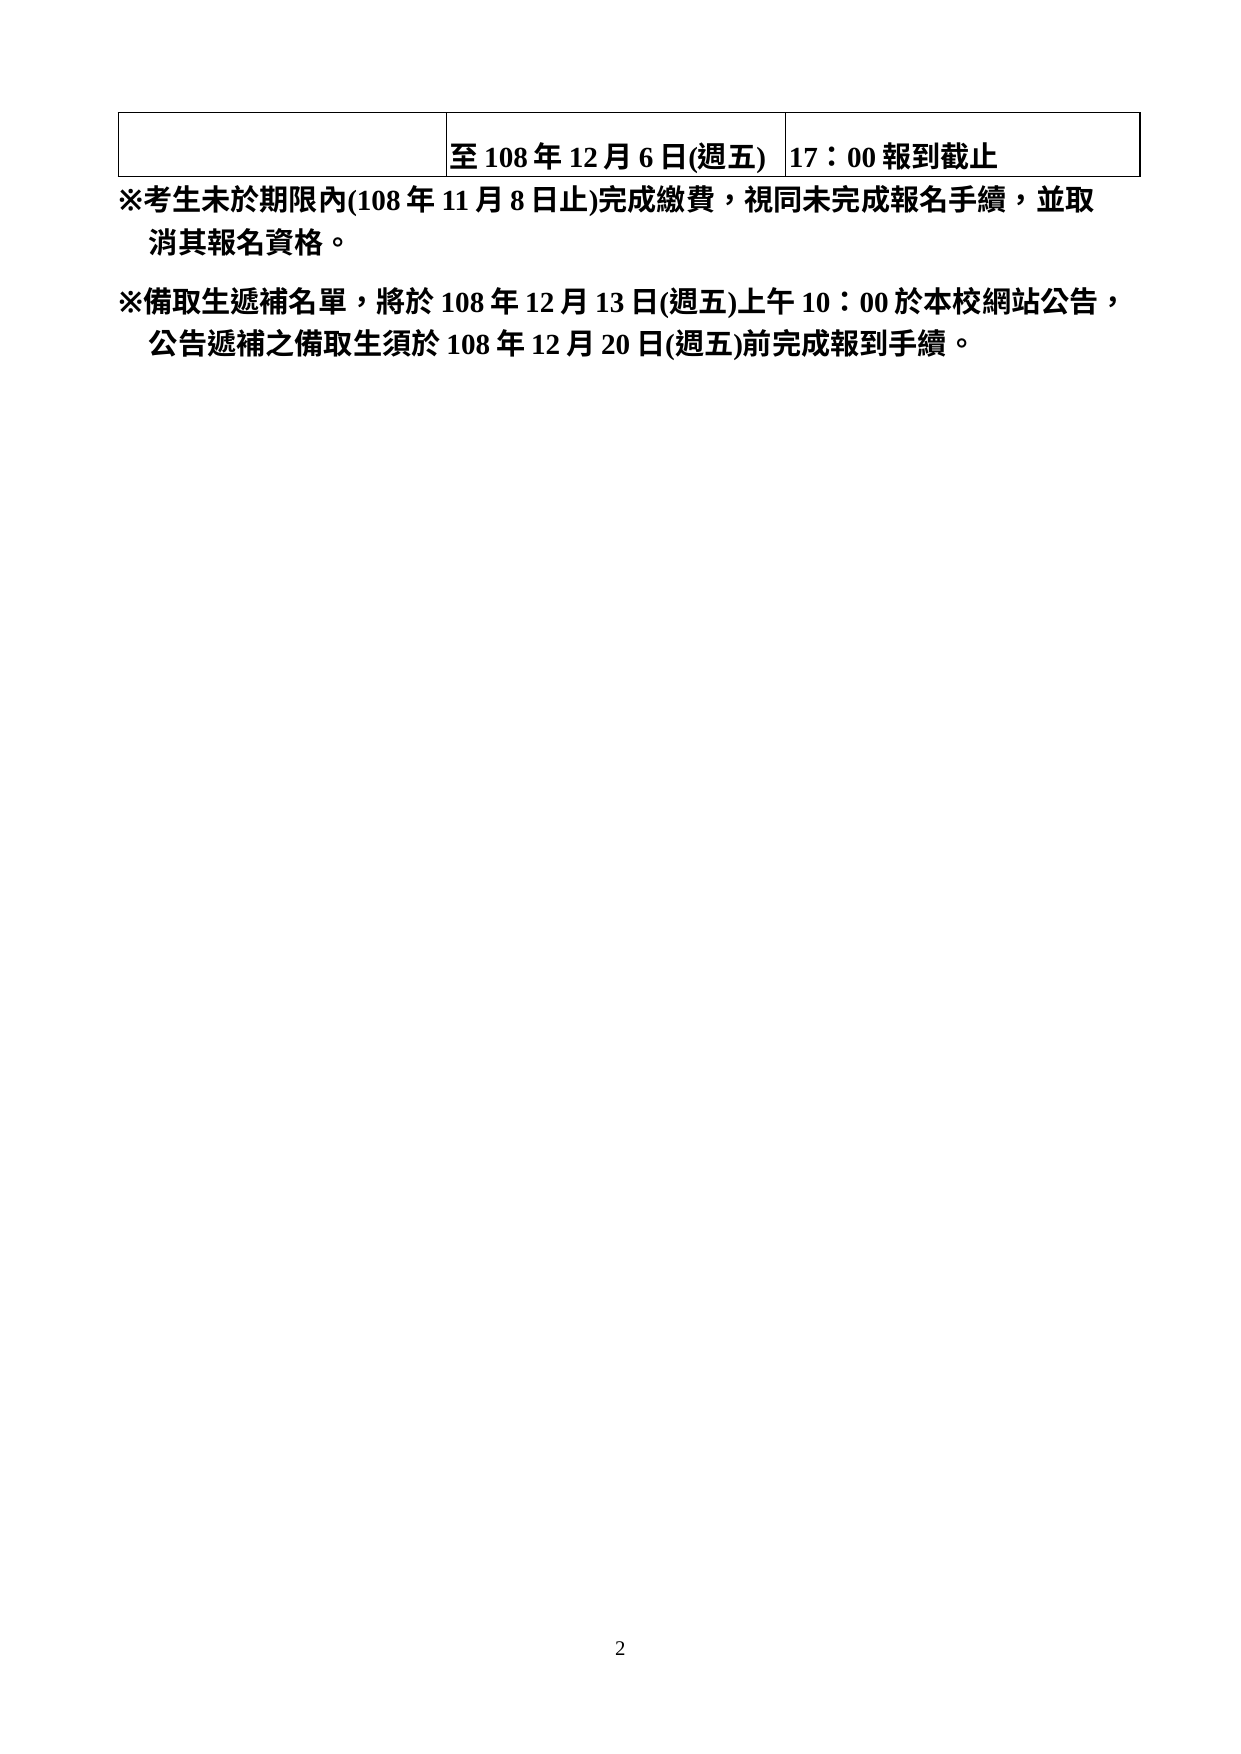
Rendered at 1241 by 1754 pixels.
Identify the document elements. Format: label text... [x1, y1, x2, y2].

table_cell [119, 113, 446, 176]
text ※備取生遞補名單，將於108年12月13日(週五)上午10：00於本校網站公告，公告遞補之備取生須於108年12月20日(週五)前完成報到手續。 [118, 278, 1122, 363]
text ※考生未於期限內(108年11月8日止)完成繳費，視同未完成報名手續，並取消其報名資格。 [118, 177, 1122, 261]
table_cell 至108年12月6日(週五) [447, 113, 785, 176]
table_cell 17：00報到截止 [786, 113, 1139, 176]
